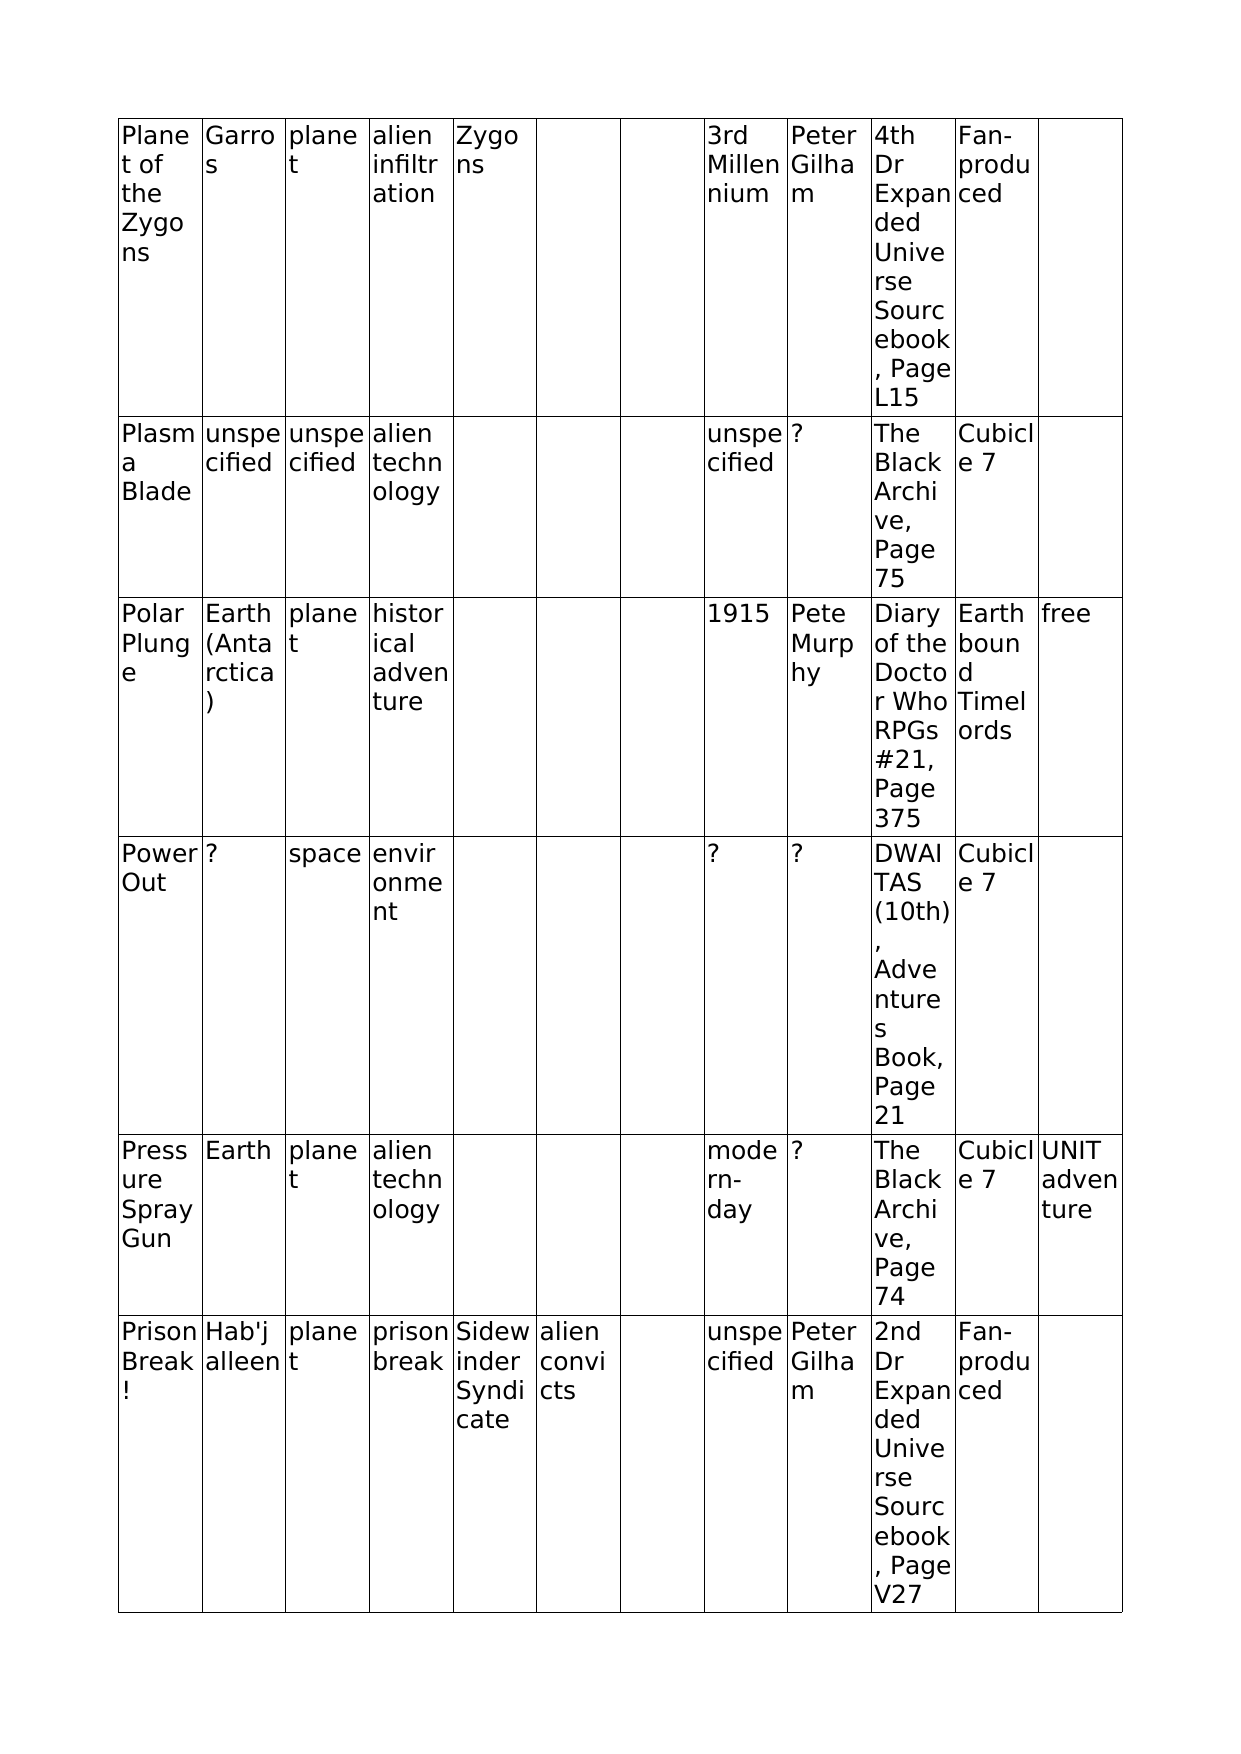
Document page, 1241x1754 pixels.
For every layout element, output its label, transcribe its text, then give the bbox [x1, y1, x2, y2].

table_cell [1039, 1316, 1122, 1612]
table_cell DWAITAS (10th), Adventures Book, Page 21 [872, 837, 955, 1133]
table_cell space [286, 837, 369, 1133]
table_cell ? [788, 837, 871, 1133]
table_cell Plasma Blade [119, 417, 202, 597]
table_cell [1039, 837, 1122, 1133]
table_cell prison break [370, 1316, 453, 1612]
table_cell Pressure Spray Gun [119, 1135, 202, 1314]
table_cell The Black Archive, Page 75 [872, 417, 955, 597]
table_cell [621, 417, 704, 597]
table_cell [621, 837, 704, 1133]
table_cell Sidewinder Syndicate [454, 1316, 536, 1612]
table_cell unspecified [705, 417, 787, 597]
table_cell historical adventure [370, 598, 453, 836]
table_cell UNIT adventure [1039, 1135, 1122, 1314]
table_cell [537, 119, 620, 416]
table_cell [537, 1135, 620, 1314]
table_cell Earth [203, 1135, 285, 1314]
table_cell planet [286, 598, 369, 836]
table_cell free [1039, 598, 1122, 836]
table_cell Planet of the Zygons [119, 119, 202, 416]
table_cell Garros [203, 119, 285, 416]
table_cell Peter Gilham [788, 119, 871, 416]
table_cell unspecified [286, 417, 369, 597]
table_cell [454, 1135, 536, 1314]
table_cell Pete Murphy [788, 598, 871, 836]
table_cell planet [286, 1316, 369, 1612]
table_cell [1039, 417, 1122, 597]
table_cell Hab'jalleen [203, 1316, 285, 1612]
table_cell Earth (Antarctica) [203, 598, 285, 836]
table_cell modern-day [705, 1135, 787, 1314]
table_cell Prison Break! [119, 1316, 202, 1612]
table_cell [537, 837, 620, 1133]
table_cell 3rd Millennium [705, 119, 787, 416]
table_cell [621, 598, 704, 836]
table_cell Cubicle 7 [956, 1135, 1038, 1314]
table_cell 4th Dr Expanded Universe Sourcebook, Page L15 [872, 119, 955, 416]
table_cell [621, 1135, 704, 1314]
table_cell Fan-produced [956, 1316, 1038, 1612]
table_cell Zygons [454, 119, 536, 416]
table_cell [537, 598, 620, 836]
table_cell [454, 598, 536, 836]
table_cell Cubicle 7 [956, 837, 1038, 1133]
table_cell [621, 119, 704, 416]
table_cell [454, 837, 536, 1133]
table_cell alien infiltration [370, 119, 453, 416]
table_cell 1915 [705, 598, 787, 836]
table_cell ? [705, 837, 787, 1133]
table_cell 2nd Dr Expanded Universe Sourcebook, Page V27 [872, 1316, 955, 1612]
table_cell [621, 1316, 704, 1612]
table_cell ? [203, 837, 285, 1133]
table_cell Cubicle 7 [956, 417, 1038, 597]
table_cell Diary of the Doctor Who RPGs #21, Page 375 [872, 598, 955, 836]
table_cell unspecified [203, 417, 285, 597]
table_cell Peter Gilham [788, 1316, 871, 1612]
table_cell ? [788, 417, 871, 597]
table_cell alien convicts [537, 1316, 620, 1612]
table_cell [454, 417, 536, 597]
table_cell Fan-produced [956, 119, 1038, 416]
table_cell planet [286, 119, 369, 416]
table_cell unspecified [705, 1316, 787, 1612]
table_cell [537, 417, 620, 597]
table_cell environment [370, 837, 453, 1133]
table_cell ? [788, 1135, 871, 1314]
table_cell alien technology [370, 1135, 453, 1314]
table_cell [1039, 119, 1122, 416]
table_cell alien technology [370, 417, 453, 597]
table_cell Polar Plunge [119, 598, 202, 836]
table_cell planet [286, 1135, 369, 1314]
table_cell Power Out [119, 837, 202, 1133]
table_cell Earthbound Timelords [956, 598, 1038, 836]
table_cell The Black Archive, Page 74 [872, 1135, 955, 1314]
